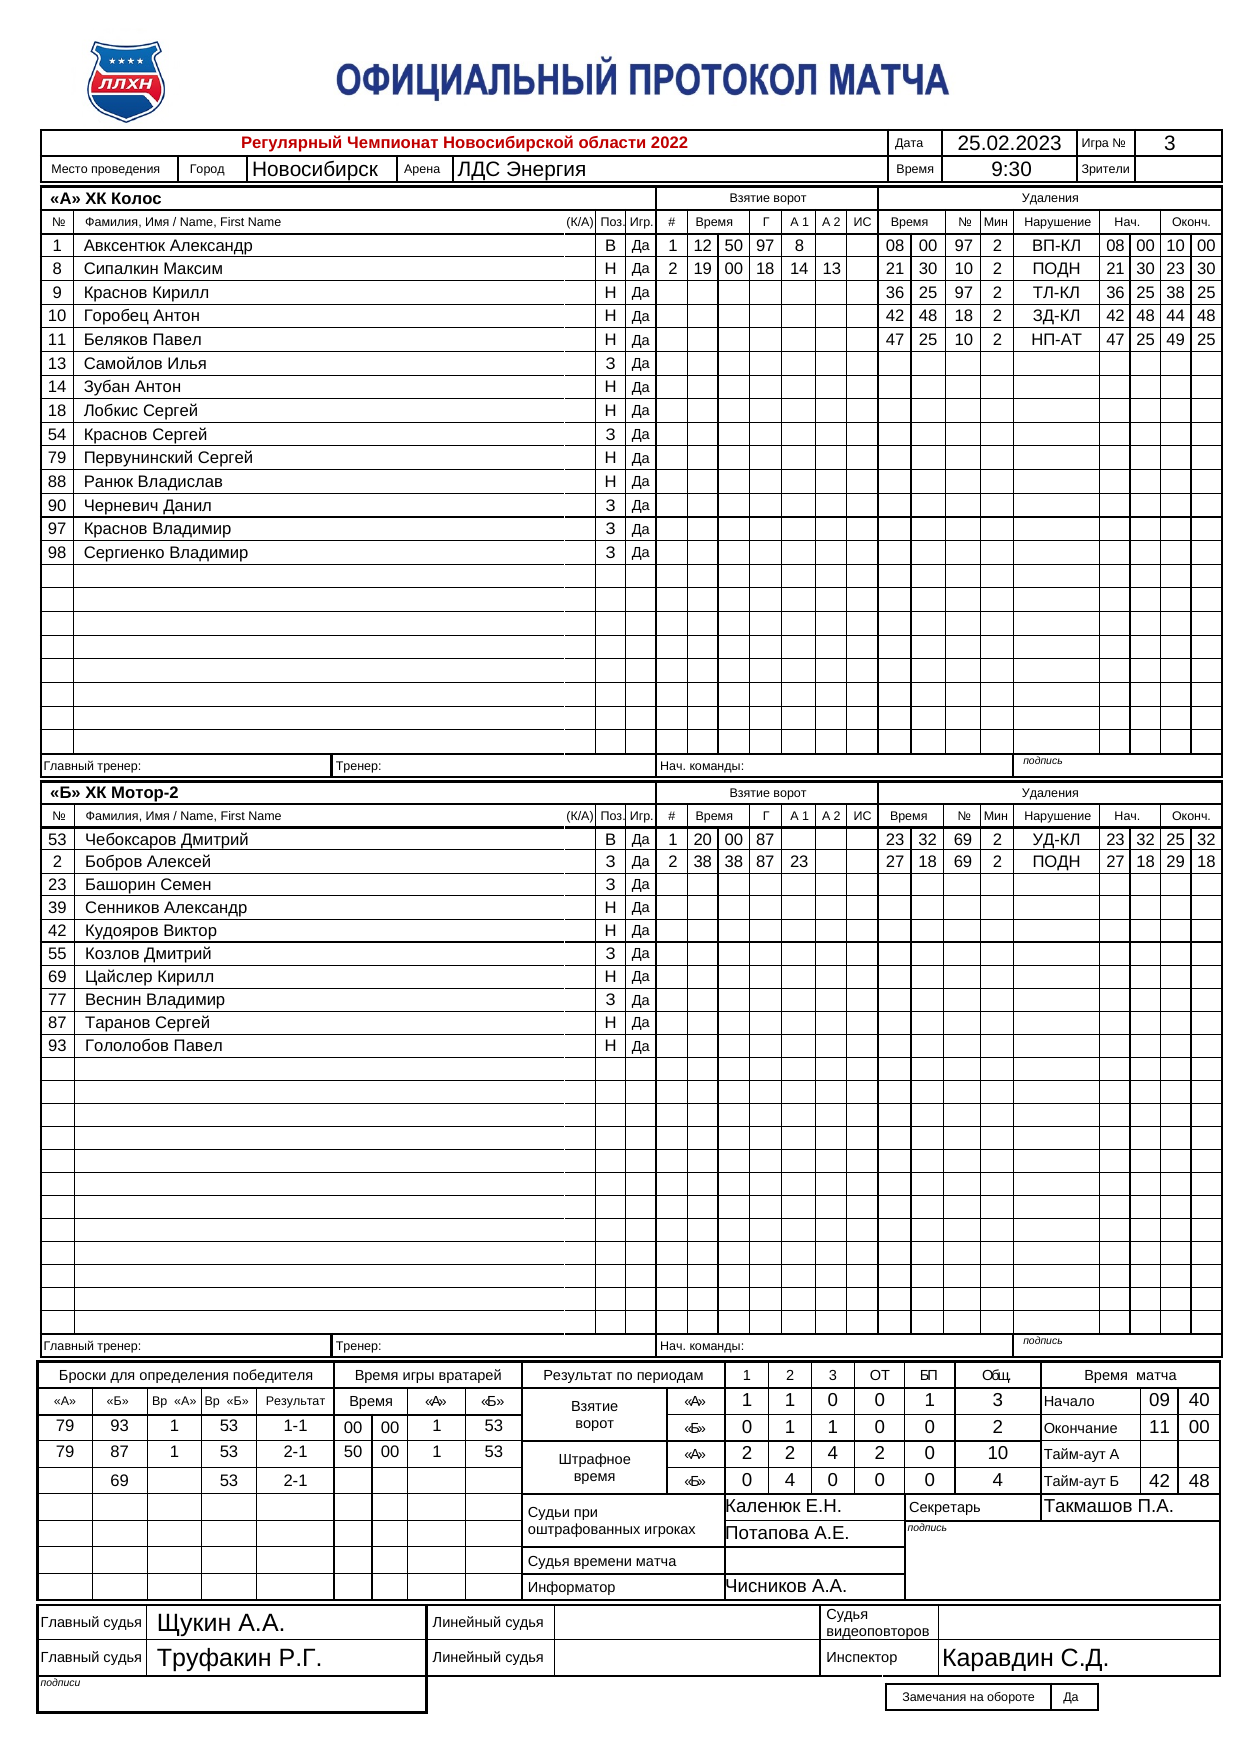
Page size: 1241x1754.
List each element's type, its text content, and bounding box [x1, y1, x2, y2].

table_cell Оконч. [1161, 805, 1221, 826]
table_cell [75, 1288, 564, 1310]
table_cell [657, 1127, 687, 1149]
table_cell 53 [466, 1416, 521, 1440]
table_cell ПОДН [1014, 850, 1099, 872]
table_cell 3 [956, 1389, 1040, 1413]
table_cell 1 [148, 1441, 201, 1467]
table_cell [1192, 683, 1221, 706]
table_cell [816, 1265, 846, 1287]
table_cell [373, 1468, 407, 1493]
table_cell [944, 1288, 980, 1310]
table_cell [1131, 943, 1160, 964]
table_cell [1192, 446, 1221, 469]
table_cell 4 [769, 1468, 811, 1493]
table_cell № [944, 805, 980, 826]
table_cell Тренер: [333, 1335, 655, 1356]
table_cell [1136, 157, 1221, 181]
table_cell [912, 1311, 943, 1333]
table_cell 4 [812, 1442, 854, 1467]
table_cell 1 [769, 1389, 811, 1413]
table_cell З [596, 850, 625, 872]
table_cell [1192, 1196, 1221, 1218]
table_cell [688, 518, 717, 540]
table_cell 20 [688, 829, 717, 849]
table_cell [816, 896, 846, 918]
table_cell Да [626, 235, 655, 256]
table_cell [1014, 1219, 1099, 1241]
table_cell [555, 1606, 819, 1639]
table_cell [847, 305, 877, 327]
table_cell [565, 920, 595, 941]
table_cell [912, 1150, 943, 1172]
table_cell [1014, 470, 1099, 493]
table_cell [750, 305, 781, 327]
table_cell [879, 1265, 910, 1287]
table_cell [1100, 1219, 1129, 1241]
table_cell [688, 1288, 717, 1310]
table_cell [981, 1219, 1013, 1241]
table_cell [912, 518, 945, 540]
table_cell [816, 850, 846, 872]
table_cell [750, 1173, 781, 1195]
table_cell [1161, 730, 1190, 753]
table_header «Б» ХК Мотор-2 [42, 783, 655, 803]
table_cell [257, 1494, 333, 1520]
table_cell [565, 541, 595, 564]
table_cell [75, 1150, 564, 1172]
table_cell [847, 588, 877, 611]
table_cell [912, 1288, 943, 1310]
table_cell Башорин Семен [75, 874, 564, 895]
table_cell [847, 1173, 877, 1195]
table_cell [1014, 518, 1099, 540]
table_cell [1014, 1173, 1099, 1195]
table_cell [1161, 874, 1190, 895]
table_header 25.02.2023 [943, 131, 1076, 155]
table_cell «А» [668, 1389, 724, 1413]
table_cell [1131, 683, 1160, 706]
table_cell [657, 423, 687, 445]
table_cell [879, 707, 910, 729]
table_cell [750, 376, 781, 398]
table_cell Время [335, 1389, 407, 1413]
table_cell [1014, 1081, 1099, 1103]
table_cell [719, 305, 749, 327]
table_cell [39, 1547, 92, 1573]
table_cell [1131, 659, 1160, 682]
table_cell 53 [466, 1441, 521, 1467]
table_cell 1 [769, 1415, 811, 1440]
table_cell [750, 874, 781, 895]
table_cell [596, 730, 625, 753]
table_cell [1161, 1150, 1190, 1172]
table_cell [847, 328, 877, 351]
table_cell [946, 470, 980, 493]
table_cell 2 [726, 1442, 768, 1467]
table_cell [782, 1242, 815, 1264]
table_cell [42, 1127, 74, 1149]
table_header Взятие ворот [657, 783, 877, 803]
table_cell [1131, 1150, 1160, 1172]
table_cell [1014, 588, 1099, 611]
table_cell [688, 730, 717, 753]
table_cell УД-КЛ [1014, 829, 1099, 849]
table_cell [719, 636, 749, 658]
table_cell Да [626, 399, 655, 422]
table_cell [981, 1173, 1013, 1195]
table_cell Новосибирск [248, 157, 396, 181]
table_cell Да [626, 1012, 655, 1033]
table_cell Краснов Кирилл [74, 281, 564, 303]
table_cell 1 [657, 829, 687, 849]
table_cell «Б » [466, 1389, 521, 1413]
table_cell Фамилия, Имя / Name, First Name [74, 211, 565, 233]
table_cell [782, 989, 815, 1011]
table_cell Мин [981, 805, 1013, 826]
table_cell [565, 1265, 595, 1287]
table_cell [912, 683, 945, 706]
table_cell [657, 1242, 687, 1264]
table_cell [912, 920, 943, 941]
table_cell Такмашов П.А. [1042, 1495, 1219, 1520]
table_cell [912, 1173, 943, 1195]
table_cell 10 [946, 328, 980, 351]
table_cell [75, 1104, 564, 1126]
table_cell [719, 659, 749, 682]
table_cell [1192, 1035, 1221, 1057]
table_cell [39, 1468, 92, 1493]
table_cell [565, 683, 595, 706]
table_cell [782, 399, 815, 422]
table_cell [1100, 376, 1129, 398]
table_cell Гололобов Павел [75, 1035, 564, 1057]
table_cell [782, 328, 815, 351]
table_cell 0 [855, 1415, 904, 1440]
table_cell [879, 1104, 910, 1126]
table_cell [981, 730, 1013, 753]
table_cell [466, 1574, 521, 1599]
table_cell Судья видеоповторов [821, 1606, 938, 1639]
table_cell 69 [93, 1468, 147, 1493]
table_cell Н [596, 399, 625, 422]
table_cell 49 [1161, 328, 1190, 351]
table_cell Н [596, 328, 625, 351]
table_cell Игр. [626, 805, 655, 826]
table_cell [1014, 1012, 1099, 1033]
table_cell [657, 707, 687, 729]
table_cell З [596, 352, 625, 374]
table_cell [626, 659, 655, 682]
table_cell [373, 1547, 407, 1573]
table_cell 2 [981, 257, 1013, 280]
table_cell [75, 1058, 564, 1079]
table_cell [750, 966, 781, 987]
table_cell Г [750, 211, 781, 233]
table_cell [565, 588, 595, 611]
table_cell [1161, 683, 1190, 706]
table_cell [981, 943, 1013, 964]
table_cell 10 [956, 1442, 1040, 1467]
table_cell 12 [688, 235, 717, 256]
table_cell [1161, 376, 1190, 398]
table_cell [688, 305, 717, 327]
table_cell 00 [1131, 235, 1160, 256]
table_cell Место проведения [42, 157, 177, 181]
table_cell [912, 470, 945, 493]
table_cell Город [179, 157, 246, 181]
table_cell [75, 1081, 564, 1103]
table_cell 36 [1100, 281, 1129, 303]
table_cell [946, 636, 980, 658]
table_cell Кудояров Виктор [75, 920, 564, 941]
table_cell [565, 281, 595, 303]
table_cell [1100, 565, 1129, 587]
table_cell [657, 1311, 687, 1333]
table_cell [944, 1173, 980, 1195]
table_cell [981, 1265, 1013, 1287]
table_cell [1192, 399, 1221, 422]
table_cell [202, 1521, 256, 1546]
table_cell 2 [855, 1442, 904, 1467]
table_cell [912, 1035, 943, 1057]
table_cell [1100, 943, 1129, 964]
table_cell [688, 943, 717, 964]
table_cell [879, 612, 910, 634]
table_cell 2 [956, 1415, 1040, 1440]
table_header Время матча [1042, 1363, 1219, 1387]
table_cell [1100, 1081, 1129, 1103]
table_cell [879, 1127, 910, 1149]
table_cell [782, 1035, 815, 1057]
table_cell Тайм-аут Б [1042, 1468, 1140, 1493]
table_cell [816, 1035, 846, 1057]
table_cell [148, 1574, 201, 1599]
table_cell [981, 446, 1013, 469]
table_cell [1131, 494, 1160, 516]
table_cell 30 [1131, 257, 1160, 280]
table_cell 8 [42, 257, 73, 280]
table_cell [1192, 352, 1221, 374]
table_header БП [905, 1363, 954, 1387]
table_cell ИС [847, 211, 877, 233]
table_cell [1131, 588, 1160, 611]
table_cell [750, 281, 781, 303]
table_cell [565, 257, 595, 280]
table_header Замечания на обороте [887, 1685, 1050, 1709]
table_cell [565, 730, 595, 753]
table_cell [981, 399, 1013, 422]
table_cell 79 [39, 1416, 92, 1440]
table_cell [688, 588, 717, 611]
table_cell [626, 1104, 655, 1126]
table_cell [1192, 1150, 1221, 1172]
table_cell [1014, 1104, 1099, 1126]
table_cell [912, 1104, 943, 1126]
table_cell [657, 352, 687, 374]
table_cell [912, 1242, 943, 1264]
table_cell [1131, 1311, 1160, 1333]
table_cell [1192, 376, 1221, 398]
table_cell [879, 541, 910, 564]
table_cell [1131, 989, 1160, 1011]
table_cell [1192, 1058, 1221, 1079]
table_cell [782, 281, 815, 303]
table_cell [42, 1196, 74, 1218]
table_cell [912, 707, 945, 729]
table_cell № [946, 211, 980, 233]
table_cell [1014, 874, 1099, 895]
table_cell [1100, 707, 1129, 729]
table_cell [1192, 636, 1221, 658]
table_cell [816, 494, 846, 516]
table_cell Краснов Сергей [74, 423, 564, 445]
table_cell 48 [1131, 305, 1160, 327]
table_cell [1141, 1441, 1177, 1467]
table_cell 2 [981, 305, 1013, 327]
table_cell [879, 1311, 910, 1333]
table_cell [565, 305, 595, 327]
table_cell [565, 989, 595, 1011]
table_cell [1192, 1265, 1221, 1287]
table_cell 23 [42, 874, 74, 895]
table_cell Горобец Антон [74, 305, 564, 327]
table_cell Да [626, 423, 655, 445]
table_cell Судьи при оштрафованных игроках [523, 1495, 724, 1546]
table_cell [847, 707, 877, 729]
table_cell [657, 376, 687, 398]
table_cell [1014, 943, 1099, 964]
table_cell 2 [981, 850, 1013, 872]
table_header 3 [1136, 131, 1221, 155]
table_cell 97 [946, 235, 980, 256]
table_cell [946, 376, 980, 398]
table_cell Да [626, 281, 655, 303]
table_cell [408, 1494, 465, 1520]
table_cell 00 [335, 1416, 371, 1440]
table_cell [816, 659, 846, 682]
table_cell [847, 683, 877, 706]
table_cell «Б» [93, 1389, 147, 1413]
table_cell [657, 943, 687, 964]
table_cell Нач. [1100, 805, 1160, 826]
table_cell [596, 1288, 625, 1310]
table_cell [719, 683, 749, 706]
table_cell [847, 659, 877, 682]
table_cell Н [596, 1012, 625, 1033]
table_cell [657, 1265, 687, 1287]
table_cell [596, 659, 625, 682]
table_cell [565, 707, 595, 729]
table_cell [657, 305, 687, 327]
table_cell Н [596, 257, 625, 280]
table_cell [946, 588, 980, 611]
table_cell 40 [1179, 1389, 1219, 1413]
table_cell 14 [782, 257, 815, 280]
table_cell [981, 1058, 1013, 1079]
table_cell 23 [1161, 257, 1190, 280]
table_cell 1 [812, 1415, 854, 1440]
table_cell [782, 1104, 815, 1126]
table_cell Начало [1042, 1389, 1140, 1413]
table_cell [719, 1150, 749, 1172]
table_cell [981, 874, 1013, 895]
table_cell [816, 1288, 846, 1310]
table_cell [816, 966, 846, 987]
table_cell Н [596, 1035, 625, 1057]
table_cell 2 [769, 1442, 811, 1467]
table_cell [657, 399, 687, 422]
table_cell [1014, 683, 1099, 706]
table_cell Да [626, 874, 655, 895]
table_cell [816, 423, 846, 445]
table_cell 38 [719, 850, 749, 872]
table_cell [1100, 1242, 1129, 1264]
table_cell [1161, 1219, 1190, 1241]
table_cell ЗД-КЛ [1014, 305, 1099, 327]
table_cell Тренер: [333, 755, 655, 776]
table_cell ИС [847, 805, 877, 826]
table_cell [981, 518, 1013, 540]
table_cell [626, 1311, 655, 1333]
table_cell 18 [912, 850, 943, 872]
table_cell 42 [42, 920, 74, 941]
table_cell [750, 920, 781, 941]
table_cell 25 [1161, 829, 1190, 849]
table_cell [657, 1058, 687, 1079]
table_cell Время [879, 805, 943, 826]
table_cell [565, 1242, 595, 1264]
table_cell [1161, 1012, 1190, 1033]
table_cell [719, 565, 749, 587]
table_cell [847, 920, 877, 941]
table_cell [719, 1173, 749, 1195]
table_cell [373, 1494, 407, 1520]
table_cell [74, 659, 564, 682]
table_cell [1131, 1035, 1160, 1057]
table_cell [373, 1521, 407, 1546]
table_cell [1014, 565, 1099, 587]
table_cell [719, 352, 749, 374]
table_cell [719, 494, 749, 516]
table_cell 69 [42, 966, 74, 987]
table_cell 98 [42, 541, 73, 564]
table_cell [657, 1150, 687, 1172]
table_cell [688, 1173, 717, 1195]
table_cell [596, 1196, 625, 1218]
table_cell [565, 612, 595, 634]
table_cell [782, 1265, 815, 1287]
table_cell 32 [1131, 829, 1160, 849]
table_cell [981, 1012, 1013, 1033]
table_cell 30 [1192, 257, 1221, 280]
table_cell Таранов Сергей [75, 1012, 564, 1033]
table_cell 18 [946, 305, 980, 327]
table_cell Линейный судья [428, 1606, 554, 1639]
table_cell [782, 920, 815, 941]
table_cell [981, 1242, 1013, 1264]
table_cell [782, 636, 815, 658]
table_cell [596, 588, 625, 611]
table_cell [879, 1081, 910, 1103]
table_cell [626, 1150, 655, 1172]
table_cell [565, 850, 595, 872]
table_cell Сенников Александр [75, 896, 564, 918]
table_cell [719, 1242, 749, 1264]
table_cell [596, 1058, 625, 1079]
table_cell [816, 399, 846, 422]
table_cell Да [626, 470, 655, 493]
table_cell [565, 1288, 595, 1310]
table_header Общ. [956, 1363, 1040, 1387]
table_cell 23 [1100, 829, 1129, 849]
table_cell [1161, 1288, 1190, 1310]
table_cell [42, 1265, 74, 1287]
table_cell [719, 1265, 749, 1287]
table_cell 38 [1161, 281, 1190, 303]
table_cell 10 [946, 257, 980, 280]
table_cell 00 [1192, 235, 1221, 256]
table_cell [847, 612, 877, 634]
table_cell [657, 659, 687, 682]
table_cell 18 [1131, 850, 1160, 872]
table_cell [782, 966, 815, 987]
table_cell [1131, 470, 1160, 493]
table_cell [750, 730, 781, 753]
table_cell Поз. [596, 211, 625, 233]
table_cell [1014, 446, 1099, 469]
table_cell [626, 1219, 655, 1241]
table_cell Да [626, 328, 655, 351]
table_cell [816, 1311, 846, 1333]
table_header Да [1052, 1685, 1097, 1709]
table_cell [1161, 494, 1190, 516]
table_cell [1100, 1288, 1129, 1310]
table_header Дата [889, 131, 941, 155]
table_cell [596, 565, 625, 587]
table_cell [688, 1127, 717, 1149]
table_cell [1099, 1682, 1220, 1711]
table_cell [719, 1311, 749, 1333]
table_cell [879, 1242, 910, 1264]
table_cell [657, 730, 687, 753]
table_cell Щукин А.А. [147, 1606, 425, 1639]
table_cell 69 [944, 829, 980, 849]
table_cell [565, 352, 595, 374]
table_cell [750, 399, 781, 422]
table_cell [408, 1574, 465, 1599]
table_cell [75, 1311, 564, 1333]
table_cell [93, 1494, 147, 1520]
table_cell [750, 1127, 781, 1149]
table_cell 0 [855, 1389, 904, 1413]
table_cell 2 [981, 328, 1013, 351]
table_cell [816, 612, 846, 634]
table_cell [816, 943, 846, 964]
table_cell [719, 1288, 749, 1310]
table_cell [782, 423, 815, 445]
table_cell 1 [657, 235, 687, 256]
table_cell Сипалкин Максим [74, 257, 564, 280]
table_cell [946, 352, 980, 374]
table_cell Да [626, 494, 655, 516]
table_cell [912, 352, 945, 374]
table_cell [1161, 1265, 1190, 1287]
table_cell [847, 730, 877, 753]
table_cell [847, 423, 877, 445]
table_cell А 1 [782, 211, 815, 233]
table_cell [42, 1081, 74, 1103]
table_cell [981, 376, 1013, 398]
table_cell [626, 1173, 655, 1195]
table_cell [565, 1058, 595, 1079]
table_cell [981, 1081, 1013, 1103]
table_cell [981, 541, 1013, 564]
table_cell [1014, 423, 1099, 445]
table_cell [596, 1173, 625, 1195]
table_cell 50 [335, 1441, 371, 1467]
table_cell [847, 518, 877, 540]
table_cell [657, 1104, 687, 1126]
table_cell [1192, 494, 1221, 516]
table_cell [750, 328, 781, 351]
table_cell [688, 1058, 717, 1079]
table_cell 39 [42, 896, 74, 918]
table_cell [657, 1173, 687, 1195]
table_cell [719, 1127, 749, 1149]
table_cell 27 [879, 850, 910, 872]
table_cell 10 [42, 305, 73, 327]
table_cell 4 [956, 1468, 1040, 1493]
table_cell [879, 730, 910, 753]
table_cell [1100, 683, 1129, 706]
table_cell Цайслер Кирилл [75, 966, 564, 987]
table_cell [1131, 874, 1160, 895]
table_cell [688, 1035, 717, 1057]
table_cell [688, 541, 717, 564]
table_cell [816, 541, 846, 564]
table_cell [750, 1196, 781, 1218]
table_cell [466, 1547, 521, 1573]
table_cell [944, 1035, 980, 1057]
table_cell Вр «Б» [202, 1389, 256, 1413]
table_cell 54 [42, 423, 73, 445]
table_cell [847, 1150, 877, 1172]
table_cell [816, 1127, 846, 1149]
table_cell 93 [93, 1416, 147, 1440]
table_cell 18 [42, 399, 73, 422]
table_cell [555, 1640, 819, 1675]
table_cell 87 [42, 1012, 74, 1033]
table_cell [719, 588, 749, 611]
table_cell [782, 1150, 815, 1172]
table_cell [879, 494, 910, 516]
table_cell [626, 588, 655, 611]
table_cell «Б» [668, 1415, 724, 1440]
table_cell Да [626, 305, 655, 327]
table_cell [750, 518, 781, 540]
table_header Результат по периодам [523, 1363, 724, 1387]
table_cell [1014, 612, 1099, 634]
table_cell Нарушение [1014, 805, 1099, 826]
table_cell [1192, 1311, 1221, 1333]
table_cell [816, 1242, 846, 1264]
table_cell [750, 1035, 781, 1057]
table_cell [1192, 470, 1221, 493]
table_cell [1014, 636, 1099, 658]
table_cell [816, 989, 846, 1011]
table_cell [750, 1081, 781, 1103]
table_cell [148, 1547, 201, 1573]
table_cell [847, 281, 877, 303]
table_cell [1161, 541, 1190, 564]
table_cell [750, 541, 781, 564]
table_cell [946, 565, 980, 587]
table_cell [1100, 446, 1129, 469]
table_cell [1014, 966, 1099, 987]
table_cell В [596, 235, 625, 256]
table_cell [981, 707, 1013, 729]
table_cell [1192, 966, 1221, 987]
table_cell А 2 [816, 805, 846, 826]
table_cell 00 [912, 235, 945, 256]
table_cell [657, 588, 687, 611]
table_cell 87 [93, 1441, 147, 1467]
table_cell Ранюк Владислав [74, 470, 564, 493]
table_cell [879, 446, 910, 469]
table_cell [719, 423, 749, 445]
table_cell Время [879, 211, 945, 233]
table_cell [688, 612, 717, 634]
table_cell 0 [812, 1468, 854, 1493]
table_cell Судья времени матча [523, 1548, 724, 1573]
table_cell Авксентюк Александр [74, 235, 564, 256]
table_cell [879, 943, 910, 964]
table_cell [946, 446, 980, 469]
table_cell [1161, 636, 1190, 658]
table_cell [1131, 1058, 1160, 1079]
table_cell [782, 1219, 815, 1241]
table_cell [657, 989, 687, 1011]
table_cell [1014, 1058, 1099, 1079]
table_cell [688, 1311, 717, 1333]
table_cell [750, 1219, 781, 1241]
table_cell [750, 470, 781, 493]
table_cell З [596, 518, 625, 540]
table_cell [596, 683, 625, 706]
table_cell [657, 565, 687, 587]
table_cell Да [626, 989, 655, 1011]
table_cell [1192, 943, 1221, 964]
table_cell [944, 1265, 980, 1287]
table_cell [782, 1081, 815, 1103]
table_cell [1131, 1012, 1160, 1033]
table_cell [1100, 423, 1129, 445]
table_cell З [596, 943, 625, 964]
table_cell [565, 1196, 595, 1218]
table_cell [1131, 1081, 1160, 1103]
table_cell [879, 683, 910, 706]
table_cell [816, 305, 846, 327]
table_cell [1131, 376, 1160, 398]
table_header Регулярный Чемпионат Новосибирской области 2022 [42, 131, 887, 155]
table_cell # [657, 805, 687, 826]
table_cell [944, 1219, 980, 1241]
table_cell [1100, 896, 1129, 918]
table_cell Да [626, 943, 655, 964]
table_cell Н [596, 896, 625, 918]
table_cell [596, 1311, 625, 1333]
table_cell [912, 588, 945, 611]
table_cell [750, 943, 781, 964]
table_cell [1131, 707, 1160, 729]
table_cell 9 [42, 281, 73, 303]
table_cell Зрители [1078, 157, 1134, 181]
table_cell [688, 376, 717, 398]
table_cell [847, 1219, 877, 1241]
table_cell [42, 1311, 74, 1333]
table_cell [879, 423, 910, 445]
table_cell [1161, 1127, 1190, 1149]
table_cell [74, 730, 564, 753]
table_cell [946, 518, 980, 540]
table_cell [816, 1012, 846, 1033]
table_cell [335, 1468, 371, 1493]
table_cell [750, 1311, 781, 1333]
table_cell [1161, 707, 1190, 729]
table_cell [657, 896, 687, 918]
table_cell Козлов Дмитрий [75, 943, 564, 964]
table_cell [782, 1127, 815, 1149]
table_cell [1131, 1104, 1160, 1126]
table_cell В [596, 829, 625, 849]
table_cell [1161, 896, 1190, 918]
table_cell [782, 1196, 815, 1218]
table_cell Нач. [1100, 211, 1160, 233]
table_cell Каравдин С.Д. [939, 1640, 1219, 1675]
table_cell 53 [202, 1416, 256, 1440]
table_cell А 1 [782, 805, 815, 826]
table_cell [1131, 1242, 1160, 1264]
table_cell [981, 565, 1013, 587]
table_cell Краснов Владимир [74, 518, 564, 540]
table_cell [657, 470, 687, 493]
table_cell [782, 494, 815, 516]
table_cell [944, 874, 980, 895]
table_cell [1014, 376, 1099, 398]
table_cell [39, 1521, 92, 1546]
table_cell [816, 565, 846, 587]
table_cell [42, 659, 73, 682]
table_cell [981, 470, 1013, 493]
table_cell Каленюк Е.Н. [726, 1495, 904, 1520]
table_cell [719, 1104, 749, 1126]
table_cell 97 [42, 518, 73, 540]
table_cell [782, 874, 815, 895]
table_cell [847, 1127, 877, 1149]
table_cell 87 [750, 829, 781, 849]
table_cell [93, 1574, 147, 1599]
table_cell № [42, 805, 74, 826]
picture [5, 28, 1179, 129]
table_cell [1014, 730, 1099, 753]
table_cell [847, 1058, 877, 1079]
table_cell [1014, 707, 1099, 729]
table_cell Арена [398, 157, 452, 181]
table_cell [750, 588, 781, 611]
table_cell [750, 1150, 781, 1172]
table_cell [428, 1677, 882, 1711]
table_cell [816, 1196, 846, 1218]
table_cell (К/А) [565, 211, 595, 233]
table_cell [750, 612, 781, 634]
table_cell 0 [726, 1468, 768, 1493]
table_cell [688, 659, 717, 682]
table_cell [719, 328, 749, 351]
table_cell [719, 376, 749, 398]
table_cell 2 [657, 257, 687, 280]
table_cell [335, 1521, 371, 1546]
table_cell [688, 1219, 717, 1241]
table_cell Игр. [626, 211, 655, 233]
table_cell 21 [879, 257, 910, 280]
table_cell «А» [408, 1389, 465, 1413]
table_cell [946, 683, 980, 706]
table_cell 25 [1192, 328, 1221, 351]
table_cell «А» [39, 1389, 92, 1413]
table_cell [750, 636, 781, 658]
table_cell [782, 1173, 815, 1195]
table_cell [847, 1035, 877, 1057]
table_cell Время [688, 211, 749, 233]
table_cell 25 [1192, 281, 1221, 303]
table_cell [750, 707, 781, 729]
table_cell [816, 1104, 846, 1126]
table_cell [148, 1494, 201, 1520]
table_cell [816, 730, 846, 753]
table_cell [565, 423, 595, 445]
table_cell Вр «А» [148, 1389, 201, 1413]
table_cell [1014, 399, 1099, 422]
table_cell [847, 636, 877, 658]
table_cell [1192, 659, 1221, 682]
table_cell [946, 707, 980, 729]
table_cell 25 [912, 328, 945, 351]
table_cell Главный судья [39, 1640, 146, 1675]
table_cell [816, 588, 846, 611]
table_cell [719, 1196, 749, 1218]
table_cell [1161, 1242, 1190, 1264]
table_cell [879, 588, 910, 611]
table_cell [1192, 1127, 1221, 1149]
table_cell [981, 1311, 1013, 1333]
table_cell 48 [1192, 305, 1221, 327]
table_cell «А» [668, 1442, 724, 1467]
table_cell [750, 989, 781, 1011]
table_cell 23 [782, 850, 815, 872]
table_cell [816, 352, 846, 374]
table_cell [816, 446, 846, 469]
table_cell [946, 612, 980, 634]
table_cell [1100, 470, 1129, 493]
table_cell [750, 1012, 781, 1033]
table_header 1 [726, 1363, 768, 1387]
table_cell Бобров Алексей [75, 850, 564, 872]
table_cell [466, 1521, 521, 1546]
table_cell Потапова А.Е. [726, 1521, 904, 1546]
table_cell [782, 730, 815, 753]
table_cell [1192, 920, 1221, 941]
table_cell 13 [42, 352, 73, 374]
table_cell Н [596, 281, 625, 303]
table_cell [750, 1104, 781, 1126]
table_cell [565, 1104, 595, 1126]
table_cell Мин [981, 211, 1013, 233]
table_cell Главный тренер: [42, 755, 330, 776]
table_cell [1161, 565, 1190, 587]
table_cell [912, 446, 945, 469]
table_cell [596, 1265, 625, 1287]
table_cell Да [626, 920, 655, 941]
table_cell [657, 328, 687, 351]
table_cell [981, 1035, 1013, 1057]
table_cell [981, 966, 1013, 987]
table_cell [1161, 1311, 1190, 1333]
table_cell Сергиенко Владимир [74, 541, 564, 564]
table_cell подпись [906, 1522, 1219, 1599]
table_cell [688, 1012, 717, 1033]
table_cell [816, 874, 846, 895]
table_cell [202, 1547, 256, 1573]
table_cell [750, 896, 781, 918]
table_cell [816, 470, 846, 493]
table_cell Фамилия, Имя / Name, First Name [75, 805, 565, 826]
table_cell [1192, 565, 1221, 587]
table_cell [1161, 943, 1190, 964]
table_cell З [596, 989, 625, 1011]
table_cell [657, 1081, 687, 1103]
table_cell [912, 541, 945, 564]
table_cell 25 [912, 281, 945, 303]
table_cell Информатор [523, 1575, 724, 1599]
table_cell [657, 1196, 687, 1218]
table_cell [946, 730, 980, 753]
table_cell [946, 659, 980, 682]
table_cell [596, 1219, 625, 1241]
table_cell Г [750, 805, 781, 826]
table_cell 8 [782, 235, 815, 256]
table_cell [1131, 1265, 1160, 1287]
table_cell [847, 1104, 877, 1126]
table_cell [1014, 1196, 1099, 1218]
table_cell [750, 352, 781, 374]
table_cell [1100, 730, 1129, 753]
table_cell [626, 1058, 655, 1079]
table_cell [1161, 588, 1190, 611]
table_cell [981, 683, 1013, 706]
table_cell 47 [1100, 328, 1129, 351]
table_cell [42, 1219, 74, 1241]
table_cell Беляков Павел [74, 328, 564, 351]
table_cell ПОДН [1014, 257, 1099, 280]
table_cell [879, 470, 910, 493]
table_cell [944, 1058, 980, 1079]
table_cell [565, 565, 595, 587]
table_cell 1-1 [257, 1416, 333, 1440]
table_cell [750, 423, 781, 445]
table_cell [565, 1081, 595, 1103]
table_cell [782, 683, 815, 706]
table_cell [1131, 730, 1160, 753]
table_cell [1131, 518, 1160, 540]
table_cell Да [626, 541, 655, 564]
table_cell [688, 423, 717, 445]
table_cell НП-АТ [1014, 328, 1099, 351]
table_cell [1161, 1104, 1190, 1126]
table_cell Да [626, 1035, 655, 1057]
table_cell [565, 1173, 595, 1195]
table_cell [847, 235, 877, 256]
table_header 2 [769, 1363, 811, 1387]
table_cell [782, 659, 815, 682]
table_cell [688, 636, 717, 658]
table_cell [981, 352, 1013, 374]
table_cell [1131, 541, 1160, 564]
table_cell 79 [42, 446, 73, 469]
table_cell [726, 1548, 904, 1573]
table_cell [466, 1494, 521, 1520]
table_cell [1014, 659, 1099, 682]
table_cell 93 [42, 1035, 74, 1057]
table_cell [750, 1058, 781, 1079]
table_cell [946, 494, 980, 516]
table_cell [816, 281, 846, 303]
table_cell [42, 612, 73, 634]
table_cell 13 [816, 257, 846, 280]
table_cell [912, 1081, 943, 1103]
table_cell [1100, 659, 1129, 682]
table_cell [981, 612, 1013, 634]
table_header Взятие ворот [657, 188, 877, 209]
table_cell [750, 1265, 781, 1287]
table_cell [750, 683, 781, 706]
table_cell [1100, 1265, 1129, 1287]
table_cell [879, 636, 910, 658]
table_cell (К/А) [565, 805, 595, 826]
table_cell [782, 541, 815, 564]
table_cell [946, 541, 980, 564]
table_cell [719, 1219, 749, 1241]
table_cell Да [626, 376, 655, 398]
table_cell [1014, 989, 1099, 1011]
table_cell [847, 399, 877, 422]
table_cell [1192, 1288, 1221, 1310]
table_cell Тайм-аут А [1042, 1441, 1140, 1467]
table_cell [847, 376, 877, 398]
table_cell Штрафное время [523, 1442, 666, 1493]
table_cell 21 [1100, 257, 1129, 280]
table_cell [879, 966, 910, 987]
table_cell [912, 1058, 943, 1079]
table_cell [688, 1265, 717, 1287]
table_cell [719, 399, 749, 422]
table_cell [1192, 989, 1221, 1011]
table_cell [1179, 1441, 1219, 1467]
table_cell [912, 494, 945, 516]
table_cell 00 [719, 829, 749, 849]
table_cell [750, 494, 781, 516]
table_cell 2 [981, 235, 1013, 256]
table_cell З [596, 494, 625, 516]
table_cell Результат [257, 1389, 333, 1413]
table_cell 2 [981, 281, 1013, 303]
table_cell [750, 1288, 781, 1310]
table_cell 11 [1141, 1415, 1177, 1440]
table_cell 0 [905, 1468, 954, 1493]
table_cell [879, 1150, 910, 1172]
table_cell [1192, 1173, 1221, 1195]
table_cell [981, 989, 1013, 1011]
table_cell [657, 636, 687, 658]
table_cell [944, 989, 980, 1011]
table_cell 53 [202, 1441, 256, 1467]
table_cell 9:30 [943, 157, 1076, 181]
table_cell [1131, 1196, 1160, 1218]
table_cell 32 [912, 829, 943, 849]
table_cell [944, 966, 980, 987]
table_cell [1014, 920, 1099, 941]
table_cell [1161, 659, 1190, 682]
table_cell 1 [726, 1389, 768, 1413]
table_cell [657, 920, 687, 941]
table_cell [719, 989, 749, 1011]
table_cell [565, 235, 595, 256]
table_cell [816, 328, 846, 351]
table_cell [335, 1494, 371, 1520]
table_header Броски для определения победителя [39, 1363, 333, 1387]
table_cell [626, 1127, 655, 1149]
table_cell [74, 588, 564, 611]
table_cell [1100, 588, 1129, 611]
table_cell [39, 1494, 92, 1520]
table_cell [912, 612, 945, 634]
table_cell [688, 494, 717, 516]
table_cell Н [596, 376, 625, 398]
table_cell 18 [1192, 850, 1221, 872]
table_cell [596, 1150, 625, 1172]
table_cell [912, 896, 943, 918]
table_cell [847, 874, 877, 895]
table_cell [944, 1081, 980, 1103]
table_cell 09 [1141, 1389, 1177, 1413]
table_cell [1014, 1242, 1099, 1264]
table_cell [688, 281, 717, 303]
table_cell [912, 399, 945, 422]
table_cell [1192, 707, 1221, 729]
table_cell [1192, 1012, 1221, 1033]
table_cell Оконч. [1161, 211, 1221, 233]
table_cell [782, 446, 815, 469]
table_cell Инспектор [821, 1640, 938, 1675]
table_cell [879, 874, 910, 895]
table_cell З [596, 423, 625, 445]
table_cell [1131, 423, 1160, 445]
table_cell [944, 1242, 980, 1264]
table_cell [257, 1521, 333, 1546]
table_cell [657, 1288, 687, 1310]
table_cell [335, 1574, 371, 1599]
table_cell [565, 1127, 595, 1149]
table_cell Первунинский Сергей [74, 446, 564, 469]
table_cell [847, 446, 877, 469]
table_cell [565, 1012, 595, 1033]
table_cell [782, 470, 815, 493]
table_cell [1100, 1311, 1129, 1333]
table_cell [719, 874, 749, 895]
table_cell [74, 683, 564, 706]
table_cell [944, 1127, 980, 1149]
table_cell 1 [408, 1416, 465, 1440]
table_cell Да [626, 352, 655, 374]
table_cell З [596, 541, 625, 564]
table_cell [944, 943, 980, 964]
table_cell 77 [42, 989, 74, 1011]
table_cell [1100, 1012, 1129, 1033]
table_cell [657, 446, 687, 469]
table_cell [816, 1173, 846, 1195]
table_header ОТ [855, 1363, 904, 1387]
table_cell [1100, 494, 1129, 516]
table_cell [565, 896, 595, 918]
table_header «А» ХК Колос [42, 188, 655, 209]
table_cell [1161, 446, 1190, 469]
table_cell [944, 896, 980, 918]
table_cell [1192, 423, 1221, 445]
table_cell [565, 966, 595, 987]
table_cell [847, 1265, 877, 1287]
table_cell [42, 1173, 74, 1195]
table_cell [719, 1058, 749, 1079]
table_cell [719, 966, 749, 987]
table_cell Нарушение [1014, 211, 1099, 233]
table_cell 2 [657, 850, 687, 872]
table_cell [1192, 730, 1221, 753]
table_cell Да [626, 829, 655, 849]
table_cell [626, 565, 655, 587]
table_cell [1100, 1035, 1129, 1057]
table_cell подписи [39, 1677, 425, 1711]
table_cell З [596, 874, 625, 895]
table_cell [847, 896, 877, 918]
table_cell [688, 683, 717, 706]
table_cell [1014, 1127, 1099, 1149]
table_cell [1161, 920, 1190, 941]
table_cell Н [596, 920, 625, 941]
table_cell [688, 874, 717, 895]
table_cell [565, 376, 595, 398]
table_cell [42, 707, 73, 729]
table_cell [1100, 874, 1129, 895]
table_cell [782, 1311, 815, 1333]
table_cell 08 [879, 235, 910, 256]
table_header Игра № [1078, 131, 1134, 155]
table_cell Чебоксаров Дмитрий [75, 829, 564, 849]
table_cell [879, 896, 910, 918]
table_cell [1192, 1242, 1221, 1264]
table_cell [816, 636, 846, 658]
table_cell [750, 1242, 781, 1264]
table_cell [847, 850, 877, 872]
table_cell [1131, 896, 1160, 918]
table_cell [1100, 966, 1129, 987]
table_cell подпись [1014, 1335, 1221, 1356]
table_cell 2-1 [257, 1441, 333, 1467]
table_cell [1161, 399, 1190, 422]
table_cell [1161, 1081, 1190, 1103]
table_cell [719, 920, 749, 941]
table_cell Да [626, 850, 655, 872]
table_header Удаления [879, 188, 1221, 209]
table_cell [657, 541, 687, 564]
table_cell [1100, 1127, 1129, 1149]
table_cell [847, 966, 877, 987]
table_cell [626, 636, 655, 658]
table_cell [816, 1150, 846, 1172]
table_cell [565, 874, 595, 895]
table_cell ТЛ-КЛ [1014, 281, 1099, 303]
table_cell [1131, 399, 1160, 422]
table_cell [719, 1035, 749, 1057]
table_cell [946, 399, 980, 422]
table_cell [1192, 896, 1221, 918]
table_cell [981, 636, 1013, 658]
table_cell [1161, 1035, 1190, 1057]
table_cell [1100, 1150, 1129, 1172]
table_cell [565, 494, 595, 516]
table_cell Взятие ворот [523, 1389, 666, 1440]
table_cell [1014, 1265, 1099, 1287]
table_cell [847, 541, 877, 564]
table_cell Линейный судья [428, 1640, 554, 1675]
table_cell [148, 1521, 201, 1546]
table_cell [912, 659, 945, 682]
table_cell [782, 1012, 815, 1033]
table_cell Да [626, 966, 655, 987]
table_cell [847, 1242, 877, 1264]
table_cell 00 [719, 257, 749, 280]
table_cell [565, 636, 595, 658]
table_cell [75, 1196, 564, 1218]
table_cell [816, 235, 846, 256]
table_cell [719, 518, 749, 540]
table_cell 50 [719, 235, 749, 256]
table_cell [657, 1035, 687, 1057]
table_cell 25 [1131, 281, 1160, 303]
table_cell Секретарь [906, 1495, 1040, 1520]
table_cell [74, 707, 564, 729]
table_cell [626, 1288, 655, 1310]
table_cell [847, 352, 877, 374]
table_cell Н [596, 446, 625, 469]
table_cell [1161, 470, 1190, 493]
table_cell 29 [1161, 850, 1190, 872]
table_cell [688, 920, 717, 941]
table_cell 1 [905, 1389, 954, 1413]
table_cell № [42, 211, 73, 233]
table_cell [1131, 1219, 1160, 1241]
table_cell [879, 1058, 910, 1079]
table_cell [596, 612, 625, 634]
table_cell [944, 1311, 980, 1333]
table_cell 00 [373, 1416, 407, 1440]
table_cell [657, 612, 687, 634]
table_cell [688, 565, 717, 587]
table_cell [1014, 1150, 1099, 1172]
table_cell [847, 1012, 877, 1033]
table_cell [688, 989, 717, 1011]
table_cell А 2 [816, 211, 846, 233]
table_cell [408, 1521, 465, 1546]
table_cell [688, 966, 717, 987]
table_cell Н [596, 966, 625, 987]
table_cell [1192, 612, 1221, 634]
table_cell [1100, 541, 1129, 564]
table_cell [782, 612, 815, 634]
table_cell [408, 1547, 465, 1573]
table_cell [257, 1547, 333, 1573]
table_cell [75, 1242, 564, 1264]
table_cell [565, 399, 595, 422]
table_cell 0 [855, 1468, 904, 1493]
table_cell [596, 1104, 625, 1126]
table_cell 97 [750, 235, 781, 256]
table_cell [944, 1196, 980, 1218]
table_cell [879, 1196, 910, 1218]
table_cell [847, 1311, 877, 1333]
table_cell [847, 829, 877, 849]
table_cell 48 [1179, 1468, 1219, 1493]
table_cell 00 [1179, 1415, 1219, 1440]
table_cell [626, 1242, 655, 1264]
table_cell [565, 1035, 595, 1057]
table_cell [946, 423, 980, 445]
table_cell 48 [912, 305, 945, 327]
table_cell подпись [1014, 755, 1221, 776]
table_cell [782, 305, 815, 327]
table_cell 18 [750, 257, 781, 280]
table_cell 36 [879, 281, 910, 303]
table_cell [1192, 588, 1221, 611]
table_cell [816, 1081, 846, 1103]
table_cell [847, 989, 877, 1011]
table_cell [93, 1521, 147, 1546]
table_cell [912, 943, 943, 964]
table_cell [847, 494, 877, 516]
table_cell [565, 1311, 595, 1333]
table_cell [816, 1219, 846, 1241]
table_cell 2-1 [257, 1468, 333, 1493]
table_cell [816, 1058, 846, 1079]
table_cell [565, 446, 595, 469]
table_cell [688, 399, 717, 422]
table_cell [981, 423, 1013, 445]
table_cell [912, 1127, 943, 1149]
table_cell [42, 1058, 74, 1079]
table_cell [944, 1150, 980, 1172]
table_cell Поз. [596, 805, 625, 826]
table_cell [257, 1574, 333, 1599]
table_cell [879, 659, 910, 682]
table_cell [1014, 1035, 1099, 1057]
table_cell [74, 565, 564, 587]
table_cell 42 [879, 305, 910, 327]
table_cell 1 [148, 1416, 201, 1440]
table_cell [1100, 989, 1129, 1011]
table_cell [565, 518, 595, 540]
table_cell [202, 1574, 256, 1599]
table_cell 19 [688, 257, 717, 280]
table_cell 25 [1131, 328, 1160, 351]
table_cell [657, 494, 687, 516]
table_cell [981, 659, 1013, 682]
table_cell 08 [1100, 235, 1129, 256]
table_cell [1014, 1311, 1099, 1333]
table_cell [596, 707, 625, 729]
table_cell [408, 1468, 465, 1493]
table_cell 47 [879, 328, 910, 351]
table_cell [373, 1574, 407, 1599]
table_cell [1100, 1196, 1129, 1218]
table_cell [879, 565, 910, 587]
table_cell [1131, 966, 1160, 987]
table_cell [42, 1150, 74, 1172]
table_cell [912, 874, 943, 895]
table_cell Чисников А.А. [726, 1575, 904, 1599]
table_cell # [657, 211, 687, 233]
table_cell [1161, 518, 1190, 540]
table_cell [626, 683, 655, 706]
table_cell [1131, 612, 1160, 634]
table_cell [75, 1127, 564, 1149]
table_cell [719, 896, 749, 918]
table_cell [1100, 1173, 1129, 1195]
table_cell [981, 588, 1013, 611]
table_cell [626, 707, 655, 729]
table_cell [944, 1012, 980, 1033]
table_cell [75, 1219, 564, 1241]
table_cell [782, 1288, 815, 1310]
table_cell [466, 1468, 521, 1493]
table_cell [657, 1219, 687, 1241]
table_cell [719, 730, 749, 753]
table_cell [75, 1173, 564, 1195]
table_cell [565, 470, 595, 493]
table_cell [1192, 541, 1221, 564]
table_cell [93, 1547, 147, 1573]
table_cell [912, 1012, 943, 1033]
table_cell [1131, 1127, 1160, 1149]
table_cell [1100, 920, 1129, 941]
table_cell [782, 829, 815, 849]
table_cell [39, 1574, 92, 1599]
table_cell [1161, 1173, 1190, 1195]
table_cell [782, 1058, 815, 1079]
table_cell [74, 612, 564, 634]
table_cell ВП-КЛ [1014, 235, 1099, 256]
table_header 3 [812, 1363, 854, 1387]
table_cell [1192, 1081, 1221, 1103]
table_cell [1131, 1173, 1160, 1195]
table_cell [847, 565, 877, 587]
table_cell [879, 352, 910, 374]
table_cell 14 [42, 376, 73, 398]
table_cell Время [688, 805, 749, 826]
table_cell [750, 565, 781, 587]
table_cell 0 [726, 1415, 768, 1440]
table_cell Самойлов Илья [74, 352, 564, 374]
table_cell 42 [1100, 305, 1129, 327]
table_cell [565, 328, 595, 351]
table_cell [1161, 966, 1190, 987]
table_cell [1161, 352, 1190, 374]
table_cell [912, 1265, 943, 1287]
table_cell Да [626, 518, 655, 540]
table_cell [688, 1242, 717, 1264]
table_cell [750, 446, 781, 469]
table_cell [981, 494, 1013, 516]
table_cell [688, 470, 717, 493]
table_cell [782, 376, 815, 398]
table_cell 27 [1100, 850, 1129, 872]
table_cell 44 [1161, 305, 1190, 327]
table_cell [939, 1606, 1219, 1639]
table_cell [1161, 1058, 1190, 1079]
table_cell Главный тренер: [42, 1335, 330, 1356]
table_cell [847, 257, 877, 280]
table_cell [565, 1219, 595, 1241]
table_cell Черневич Данил [74, 494, 564, 516]
table_cell [719, 1012, 749, 1033]
table_cell [565, 659, 595, 682]
table_cell [202, 1494, 256, 1520]
table_cell [816, 683, 846, 706]
table_cell [657, 874, 687, 895]
table_cell [981, 1104, 1013, 1126]
table_cell [879, 399, 910, 422]
table_cell [657, 966, 687, 987]
table_cell [688, 1150, 717, 1172]
table_cell [1100, 636, 1129, 658]
table_cell [74, 636, 564, 658]
table_cell [782, 565, 815, 587]
table_cell [981, 896, 1013, 918]
table_cell [912, 989, 943, 1011]
table_cell [1100, 399, 1129, 422]
table_cell Н [596, 305, 625, 327]
table_cell [719, 612, 749, 634]
table_cell [912, 966, 943, 987]
table_cell [847, 1081, 877, 1103]
table_cell Да [626, 896, 655, 918]
table_cell [657, 1012, 687, 1033]
table_cell [879, 376, 910, 398]
table_cell [1161, 423, 1190, 445]
table_cell [981, 1288, 1013, 1310]
table_cell [944, 920, 980, 941]
table_cell Да [626, 257, 655, 280]
table_cell [719, 446, 749, 469]
table_cell [1014, 1288, 1099, 1310]
table_cell Нач. команды: [657, 755, 1012, 776]
table_cell [1192, 1104, 1221, 1126]
table_cell [879, 518, 910, 540]
table_cell [879, 1219, 910, 1241]
table_cell [879, 989, 910, 1011]
table_cell [688, 446, 717, 469]
table_cell [816, 518, 846, 540]
table_cell [782, 896, 815, 918]
table_cell [1131, 352, 1160, 374]
table_cell [42, 730, 73, 753]
table_cell [626, 1196, 655, 1218]
table_cell [565, 829, 595, 849]
table_cell [782, 588, 815, 611]
table_cell [847, 470, 877, 493]
table_cell [912, 1219, 943, 1241]
table_cell [883, 1677, 1220, 1681]
table_cell [657, 683, 687, 706]
table_cell 53 [202, 1468, 256, 1493]
table_cell [944, 1104, 980, 1126]
table_cell [879, 920, 910, 941]
table_cell [688, 1104, 717, 1126]
table_cell 53 [42, 829, 74, 849]
table_cell «Б» [668, 1468, 724, 1493]
table_cell [1100, 352, 1129, 374]
table_cell [626, 1081, 655, 1103]
table_cell Лобкис Сергей [74, 399, 564, 422]
table_cell [879, 1173, 910, 1195]
table_cell [688, 896, 717, 918]
table_cell 23 [879, 829, 910, 849]
table_cell [626, 730, 655, 753]
table_cell [596, 1127, 625, 1149]
table_cell 0 [812, 1389, 854, 1413]
table_cell [1131, 1288, 1160, 1310]
table_cell [719, 943, 749, 964]
table_cell [688, 328, 717, 351]
table_cell [565, 1150, 595, 1172]
table_cell [847, 943, 877, 964]
table_cell [1100, 518, 1129, 540]
table_cell [719, 470, 749, 493]
table_cell [981, 1127, 1013, 1149]
table_cell Н [596, 470, 625, 493]
table_cell 97 [946, 281, 980, 303]
table_cell Нач. команды: [657, 1335, 1012, 1356]
table_cell [981, 1196, 1013, 1218]
table_cell [879, 1035, 910, 1057]
table_cell [912, 730, 945, 753]
table_cell [688, 1196, 717, 1218]
table_cell [626, 612, 655, 634]
table_cell [1014, 494, 1099, 516]
table_cell [688, 707, 717, 729]
table_cell Да [626, 446, 655, 469]
table_cell [626, 1265, 655, 1287]
table_cell [596, 636, 625, 658]
table_cell [981, 920, 1013, 941]
table_cell 2 [981, 829, 1013, 849]
table_cell [1192, 874, 1221, 895]
table_cell 0 [905, 1442, 954, 1467]
table_cell [657, 281, 687, 303]
table_cell [847, 1196, 877, 1218]
table_cell Главный судья [39, 1606, 146, 1639]
table_cell [148, 1468, 201, 1493]
table_cell [75, 1265, 564, 1287]
table_cell [816, 707, 846, 729]
table_cell [565, 943, 595, 964]
table_cell [816, 376, 846, 398]
table_cell [42, 1288, 74, 1310]
table_cell [912, 423, 945, 445]
table_cell 1 [42, 235, 73, 256]
table_cell 2 [42, 850, 74, 872]
table_cell 42 [1141, 1468, 1177, 1493]
table_cell [1100, 612, 1129, 634]
table_cell [782, 518, 815, 540]
table_cell [1161, 612, 1190, 634]
table_cell 00 [373, 1441, 407, 1467]
table_cell [1192, 1219, 1221, 1241]
table_cell 79 [39, 1441, 92, 1467]
table_cell [596, 1242, 625, 1264]
table_cell [816, 829, 846, 849]
table_cell [912, 636, 945, 658]
table_cell [335, 1547, 371, 1573]
table_cell [719, 541, 749, 564]
table_cell [1131, 565, 1160, 587]
table_cell [42, 588, 73, 611]
table_cell [1161, 1196, 1190, 1218]
table_cell 87 [750, 850, 781, 872]
table_cell [1131, 446, 1160, 469]
table_cell 1 [408, 1441, 465, 1467]
table_cell [879, 1288, 910, 1310]
table_cell 38 [688, 850, 717, 872]
table_cell [42, 683, 73, 706]
table_cell [912, 376, 945, 398]
table_cell [1014, 541, 1099, 564]
table_cell 90 [42, 494, 73, 516]
table_cell [657, 518, 687, 540]
table_cell [1161, 989, 1190, 1011]
table_cell Веснин Владимир [75, 989, 564, 1011]
table_cell [1131, 636, 1160, 658]
table_cell Время [889, 157, 941, 181]
table_cell [782, 707, 815, 729]
table_cell [912, 565, 945, 587]
table_cell 32 [1192, 829, 1221, 849]
table_header Время игры вратарей [335, 1363, 521, 1387]
table_cell [719, 707, 749, 729]
table_cell Окончание [1042, 1415, 1140, 1440]
table_cell 55 [42, 943, 74, 964]
table_cell [42, 1104, 74, 1126]
table_cell 88 [42, 470, 73, 493]
table_cell [1100, 1058, 1129, 1079]
table_cell 0 [905, 1415, 954, 1440]
table_cell [42, 565, 73, 587]
table_cell 30 [912, 257, 945, 280]
table_cell ЛДС Энергия [454, 157, 887, 181]
table_cell [42, 1242, 74, 1264]
table_cell Труфакин Р.Г. [147, 1640, 425, 1675]
table_cell [1100, 1104, 1129, 1126]
table_cell [1131, 920, 1160, 941]
table_header Удаления [879, 783, 1221, 803]
table_cell 69 [944, 850, 980, 872]
table_cell Зубан Антон [74, 376, 564, 398]
table_cell [719, 281, 749, 303]
table_cell [981, 1150, 1013, 1172]
table_cell [782, 943, 815, 964]
table_cell [782, 352, 815, 374]
table_cell [688, 1081, 717, 1103]
table_cell 10 [1161, 235, 1190, 256]
table_cell [1014, 352, 1099, 374]
table_cell [750, 659, 781, 682]
table_cell [42, 636, 73, 658]
table_cell [1014, 896, 1099, 918]
table_cell [596, 1081, 625, 1103]
table_cell [1192, 518, 1221, 540]
table_cell [719, 1081, 749, 1103]
table_cell [879, 1012, 910, 1033]
table_cell 11 [42, 328, 73, 351]
table_cell [912, 1196, 943, 1218]
table_cell [847, 1288, 877, 1310]
table_cell [688, 352, 717, 374]
table_cell [816, 920, 846, 941]
